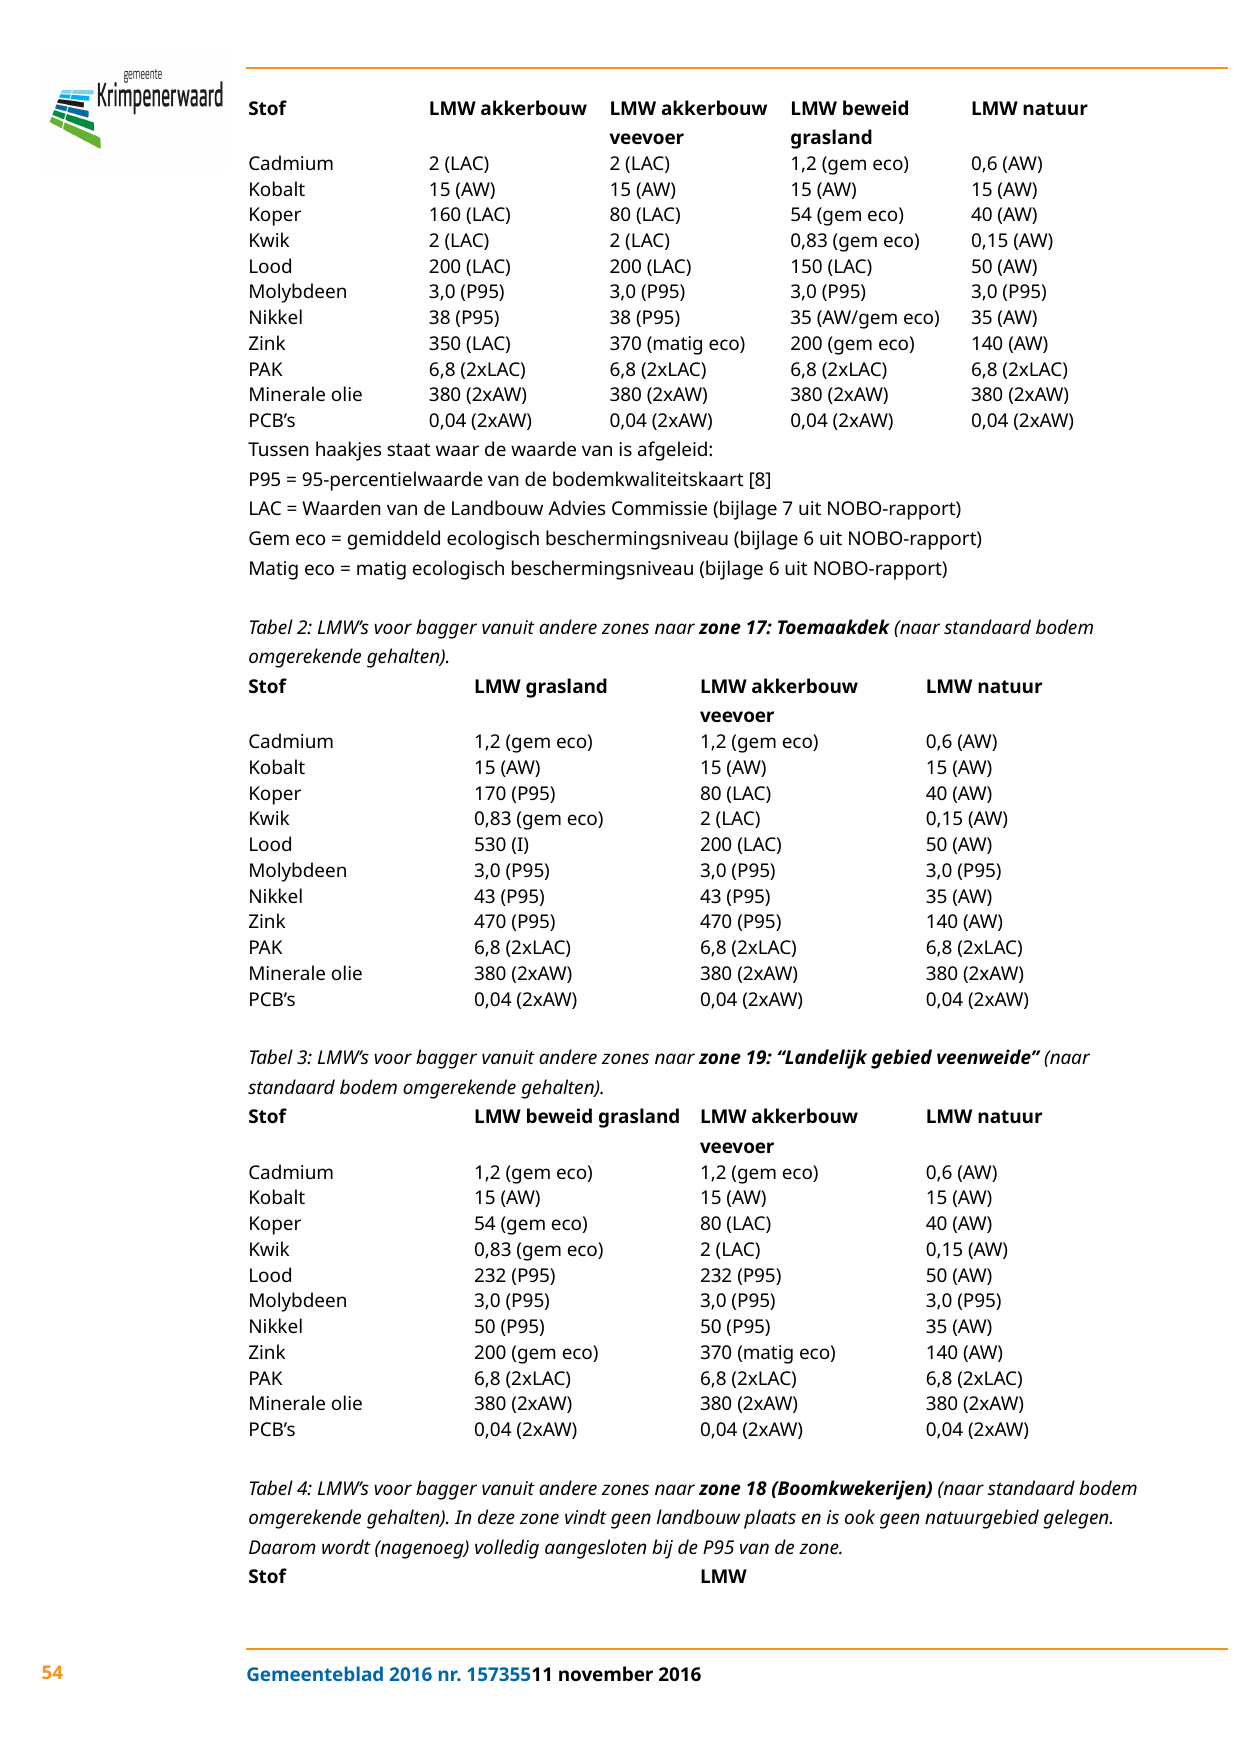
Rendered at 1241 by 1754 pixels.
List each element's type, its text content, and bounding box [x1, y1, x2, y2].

table_cell 140 (AW) [926, 1339, 1152, 1365]
table_header LMW akkerbouw veevoer [609, 95, 790, 150]
table_cell Zink [248, 1339, 474, 1365]
table_cell 2 (LAC) [609, 227, 790, 253]
table_cell 35 (AW) [971, 305, 1152, 330]
table_header LMW natuur [926, 673, 1152, 728]
table_cell 0,15 (AW) [926, 1236, 1152, 1262]
table_cell 80 (LAC) [700, 1210, 926, 1236]
text Tabel 4: LMW’s voor bagger vanuit andere zones naar zone 18 (Boomkwekerijen) (naar standaard bodem omgerekende gehalten). In deze zone vindt geen landbouw plaats en is ook geen natuurgebied gelegen. Daarom wordt (nagenoeg) volledig aangesloten bij de P95 van de zone. [248, 1475, 1152, 1559]
table_cell 0,15 (AW) [971, 227, 1152, 253]
text LAC = Waarden van de Landbouw Advies Commissie (bijlage 7 uit NOBO-rapport) [248, 496, 1152, 521]
table_cell 0,83 (gem eco) [790, 227, 971, 253]
table_cell 380 (2xAW) [429, 382, 609, 407]
table_cell 160 (LAC) [429, 202, 609, 227]
text P95 = 95-percentielwaarde van de bodemkwaliteitskaart [8] [248, 466, 1152, 492]
table_cell Nikkel [248, 305, 429, 330]
table_cell 2 (LAC) [700, 806, 926, 831]
table_cell 200 (gem eco) [790, 330, 971, 356]
table_header Stof [248, 673, 474, 728]
table_cell 200 (LAC) [429, 253, 609, 279]
table_cell 6,8 (2xLAC) [971, 356, 1152, 382]
table_cell 6,8 (2xLAC) [926, 934, 1152, 960]
table_cell Kobalt [248, 754, 474, 780]
table_cell 380 (2xAW) [474, 960, 700, 986]
table_cell 15 (AW) [429, 176, 609, 202]
table_cell 380 (2xAW) [700, 960, 926, 986]
table_cell 3,0 (P95) [429, 279, 609, 304]
table_cell 140 (AW) [926, 909, 1152, 934]
table_cell 0,6 (AW) [971, 150, 1152, 176]
table_cell 6,8 (2xLAC) [429, 356, 609, 382]
table_cell 40 (AW) [971, 202, 1152, 227]
table_cell 15 (AW) [609, 176, 790, 202]
table_cell Nikkel [248, 1313, 474, 1339]
table_cell 50 (P95) [474, 1313, 700, 1339]
table_cell 54 (gem eco) [474, 1210, 700, 1236]
table_cell 3,0 (P95) [609, 279, 790, 304]
text Tussen haakjes staat waar de waarde van is afgeleid: [248, 436, 1152, 462]
table_cell 80 (LAC) [609, 202, 790, 227]
table_cell 3,0 (P95) [926, 1288, 1152, 1313]
table_cell 6,8 (2xLAC) [700, 934, 926, 960]
table_cell 380 (2xAW) [926, 960, 1152, 986]
table_cell 0,04 (2xAW) [474, 1416, 700, 1442]
table_cell 2 (LAC) [429, 227, 609, 253]
table_cell 380 (2xAW) [790, 382, 971, 407]
table_cell 200 (LAC) [700, 831, 926, 857]
table_cell 380 (2xAW) [926, 1390, 1152, 1416]
table_cell PCB’s [248, 1416, 474, 1442]
table_cell 380 (2xAW) [700, 1390, 926, 1416]
table_cell 3,0 (P95) [700, 1288, 926, 1313]
table_cell 6,8 (2xLAC) [926, 1365, 1152, 1390]
table_cell Cadmium [248, 150, 429, 176]
text Tabel 3: LMW’s voor bagger vanuit andere zones naar zone 19: “Landelijk gebied veenweide” (naar standaard bodem omgerekende gehalten). [248, 1044, 1152, 1099]
table_header LMW beweid grasland [790, 95, 971, 150]
table_cell 1,2 (gem eco) [474, 1159, 700, 1184]
table_cell 35 (AW) [926, 883, 1152, 908]
table_cell 35 (AW) [926, 1313, 1152, 1339]
table_header LMW [700, 1564, 1152, 1589]
text Matig eco = matig ecologisch beschermingsniveau (bijlage 6 uit NOBO-rapport) [248, 555, 1152, 580]
table_cell 140 (AW) [971, 330, 1152, 356]
table_cell PCB’s [248, 408, 429, 433]
table_cell 3,0 (P95) [790, 279, 971, 304]
table_cell 0,83 (gem eco) [474, 806, 700, 831]
table_cell 0,04 (2xAW) [926, 1416, 1152, 1442]
table_cell Molybdeen [248, 279, 429, 304]
table_cell 15 (AW) [700, 754, 926, 780]
table_cell 3,0 (P95) [926, 857, 1152, 883]
table_cell 370 (matig eco) [700, 1339, 926, 1365]
table_cell 0,04 (2xAW) [790, 408, 971, 433]
table_cell Molybdeen [248, 1288, 474, 1313]
table_cell 6,8 (2xLAC) [790, 356, 971, 382]
table_cell 350 (LAC) [429, 330, 609, 356]
table_cell 15 (AW) [926, 754, 1152, 780]
picture [41, 47, 231, 172]
table_cell 1,2 (gem eco) [700, 729, 926, 754]
table_cell Cadmium [248, 1159, 474, 1184]
table_cell Lood [248, 253, 429, 279]
table_cell 3,0 (P95) [971, 279, 1152, 304]
table_cell Kobalt [248, 1185, 474, 1210]
table_cell 15 (AW) [474, 754, 700, 780]
table_cell Minerale olie [248, 382, 429, 407]
table_cell PAK [248, 934, 474, 960]
table_cell PAK [248, 1365, 474, 1390]
table_cell 40 (AW) [926, 780, 1152, 806]
table_cell 50 (AW) [926, 831, 1152, 857]
table_cell 0,04 (2xAW) [700, 1416, 926, 1442]
table_cell Koper [248, 780, 474, 806]
table_cell Minerale olie [248, 1390, 474, 1416]
table_cell 2 (LAC) [429, 150, 609, 176]
table_header LMW beweid grasland [474, 1104, 700, 1159]
table_cell 0,04 (2xAW) [971, 408, 1152, 433]
table_header LMW natuur [926, 1104, 1152, 1159]
table_cell 15 (AW) [926, 1185, 1152, 1210]
table_cell 15 (AW) [474, 1185, 700, 1210]
table_cell 80 (LAC) [700, 780, 926, 806]
table_cell 170 (P95) [474, 780, 700, 806]
table_cell 6,8 (2xLAC) [609, 356, 790, 382]
table_cell 232 (P95) [700, 1262, 926, 1287]
text Tabel 2: LMW’s voor bagger vanuit andere zones naar zone 17: Toemaakdek (naar standaard bodem omgerekende gehalten). [248, 614, 1152, 669]
table_header Stof [248, 1104, 474, 1159]
table_cell 380 (2xAW) [609, 382, 790, 407]
table_cell Zink [248, 909, 474, 934]
table_cell 0,04 (2xAW) [926, 986, 1152, 1011]
table_cell Zink [248, 330, 429, 356]
table_cell 38 (P95) [609, 305, 790, 330]
table_cell 50 (AW) [926, 1262, 1152, 1287]
table_cell 200 (gem eco) [474, 1339, 700, 1365]
table_cell 50 (AW) [971, 253, 1152, 279]
table_cell 530 (I) [474, 831, 700, 857]
table_cell Kwik [248, 806, 474, 831]
table_header LMW grasland [474, 673, 700, 728]
table_cell 1,2 (gem eco) [790, 150, 971, 176]
table_cell 150 (LAC) [790, 253, 971, 279]
table_cell 1,2 (gem eco) [700, 1159, 926, 1184]
table_cell 0,6 (AW) [926, 1159, 1152, 1184]
table_header LMW akkerbouw [429, 95, 609, 150]
table_cell 6,8 (2xLAC) [474, 934, 700, 960]
table_cell 2 (LAC) [609, 150, 790, 176]
table_cell Kobalt [248, 176, 429, 202]
table_cell 43 (P95) [700, 883, 926, 908]
table_cell 38 (P95) [429, 305, 609, 330]
table_header Stof [248, 95, 429, 150]
table_cell 3,0 (P95) [474, 857, 700, 883]
table_cell 43 (P95) [474, 883, 700, 908]
table_cell 6,8 (2xLAC) [474, 1365, 700, 1390]
table_cell Kwik [248, 1236, 474, 1262]
table_cell 15 (AW) [971, 176, 1152, 202]
table_cell 0,83 (gem eco) [474, 1236, 700, 1262]
table_cell 15 (AW) [790, 176, 971, 202]
table_cell 370 (matig eco) [609, 330, 790, 356]
table_header LMW natuur [971, 95, 1152, 150]
table_cell PAK [248, 356, 429, 382]
table_cell Lood [248, 1262, 474, 1287]
table_cell 470 (P95) [474, 909, 700, 934]
table_cell Nikkel [248, 883, 474, 908]
table_cell Cadmium [248, 729, 474, 754]
table_cell Kwik [248, 227, 429, 253]
table_cell Koper [248, 1210, 474, 1236]
table_cell 54 (gem eco) [790, 202, 971, 227]
table_cell 50 (P95) [700, 1313, 926, 1339]
table_cell 0,04 (2xAW) [474, 986, 700, 1011]
table_cell 40 (AW) [926, 1210, 1152, 1236]
table_cell 2 (LAC) [700, 1236, 926, 1262]
table_cell 0,04 (2xAW) [429, 408, 609, 433]
table_cell 232 (P95) [474, 1262, 700, 1287]
table_cell 35 (AW/gem eco) [790, 305, 971, 330]
table_cell Minerale olie [248, 960, 474, 986]
table_cell 200 (LAC) [609, 253, 790, 279]
table_cell Koper [248, 202, 429, 227]
table_cell 0,04 (2xAW) [609, 408, 790, 433]
table_cell 6,8 (2xLAC) [700, 1365, 926, 1390]
table_cell 1,2 (gem eco) [474, 729, 700, 754]
table_cell 3,0 (P95) [474, 1288, 700, 1313]
table_cell 15 (AW) [700, 1185, 926, 1210]
table_header LMW akkerbouw veevoer [700, 1104, 926, 1159]
table_cell 0,15 (AW) [926, 806, 1152, 831]
text Gem eco = gemiddeld ecologisch beschermingsniveau (bijlage 6 uit NOBO-rapport) [248, 525, 1152, 551]
table_header LMW akkerbouw veevoer [700, 673, 926, 728]
table_cell 470 (P95) [700, 909, 926, 934]
table_cell 0,6 (AW) [926, 729, 1152, 754]
table_header Stof [248, 1564, 700, 1589]
table_cell 0,04 (2xAW) [700, 986, 926, 1011]
table_cell 380 (2xAW) [971, 382, 1152, 407]
table_cell 380 (2xAW) [474, 1390, 700, 1416]
table_cell Molybdeen [248, 857, 474, 883]
table_cell 3,0 (P95) [700, 857, 926, 883]
table_cell PCB’s [248, 986, 474, 1011]
table_cell Lood [248, 831, 474, 857]
